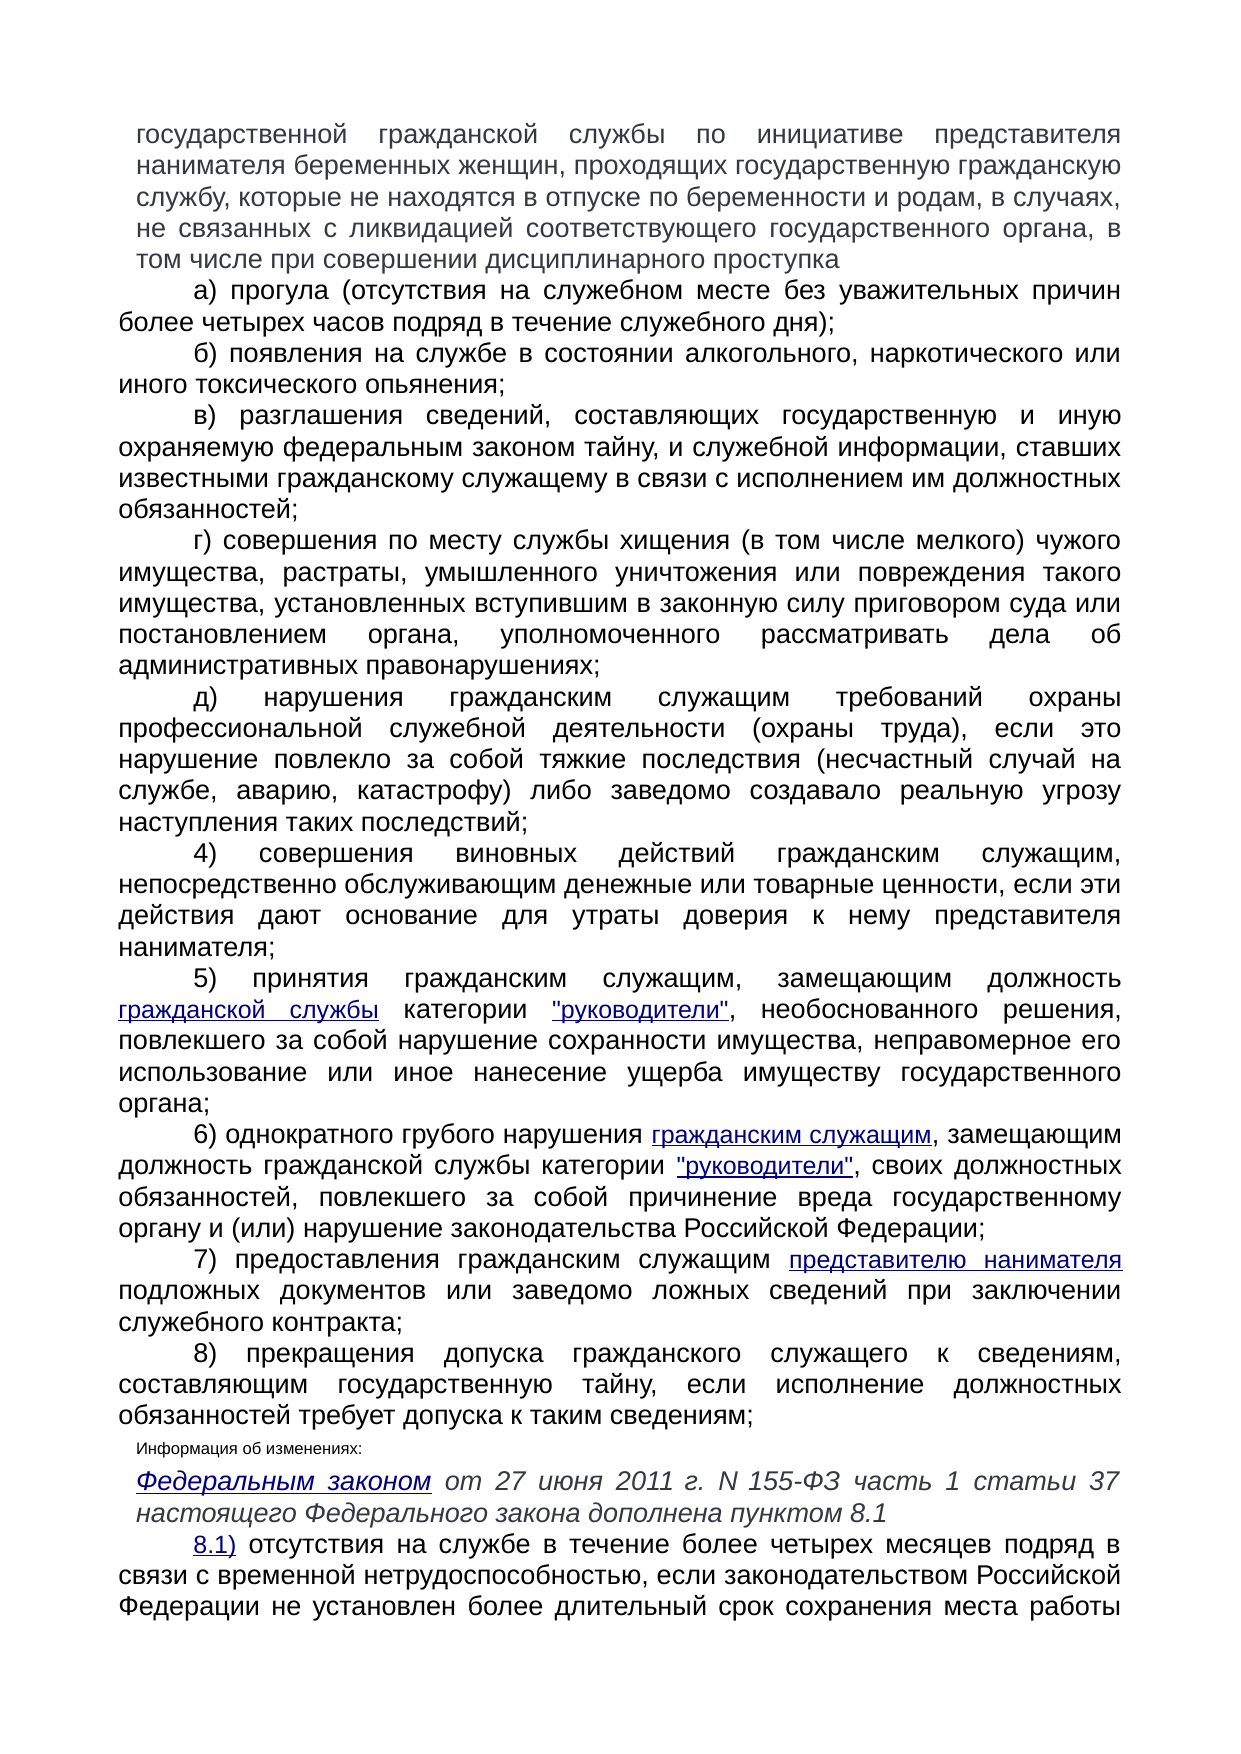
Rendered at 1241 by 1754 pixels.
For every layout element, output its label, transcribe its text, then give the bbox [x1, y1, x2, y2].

text 5) принятия гражданским служащим, замещающим должность гражданской службы категории "руководители", необоснованного решения, повлекшего за собой нарушение сохранности имущества, неправомерное его использование или иное нанесение ущерба имуществу государственного органа; [118, 962, 1122, 1118]
text Федеральным законом от 27 июня 2011 г. N 155-ФЗ часть 1 статьи 37 настоящего Федерального закона дополнена пунктом 8.1 [136, 1465, 1122, 1528]
text 7) предоставления гражданским служащим представителю нанимателя подложных документов или заведомо ложных сведений при заключении служебного контракта; [118, 1243, 1122, 1337]
text д) нарушения гражданским служащим требований охраны профессиональной служебной деятельности (охраны труда), если это нарушение повлекло за собой тяжкие последствия (несчастный случай на службе, аварию, катастрофу) либо заведомо создавало реальную угрозу наступления таких последствий; [118, 681, 1122, 837]
text г) совершения по месту службы хищения (в том числе мелкого) чужого имущества, растраты, умышленного уничтожения или повреждения такого имущества, установленных вступившим в законную силу приговором суда или постановлением органа, уполномоченного рассматривать дела об административных правонарушениях; [118, 524, 1122, 681]
text в) разглашения сведений, составляющих государственную и иную охраняемую федеральным законом тайну, и служебной информации, ставших известными гражданскому служащему в связи с исполнением им должностных обязанностей; [118, 399, 1122, 524]
text 4) совершения виновных действий гражданским служащим, непосредственно обслуживающим денежные или товарные ценности, если эти действия дают основание для утраты доверия к нему представителя нанимателя; [118, 837, 1122, 962]
text государственной гражданской службы по инициативе представителя нанимателя беременных женщин, проходящих государственную гражданскую службу, которые не находятся в отпуске по беременности и родам, в случаях, не связанных с ликвидацией соответствующего государственного органа, в том числе при совершении дисциплинарного проступка [136, 118, 1122, 274]
text а) прогула (отсутствия на служебном месте без уважительных причин более четырех часов подряд в течение служебного дня); [118, 274, 1122, 337]
text 8) прекращения допуска гражданского служащего к сведениям, составляющим государственную тайну, если исполнение должностных обязанностей требует допуска к таким сведениям; [118, 1337, 1122, 1431]
text 6) однократного грубого нарушения гражданским служащим, замещающим должность гражданской службы категории "руководители", своих должностных обязанностей, повлекшего за собой причинение вреда государственному органу и (или) нарушение законодательства Российской Федерации; [118, 1118, 1122, 1243]
text б) появления на службе в состоянии алкогольного, наркотического или иного токсического опьянения; [118, 337, 1122, 399]
text Информация об изменениях: [136, 1438, 1122, 1458]
text 8.1) отсутствия на службе в течение более четырех месяцев подряд в связи с временной нетрудоспособностью, если законодательством Российской Федерации не установлен более длительный срок сохранения места работы [118, 1528, 1122, 1622]
